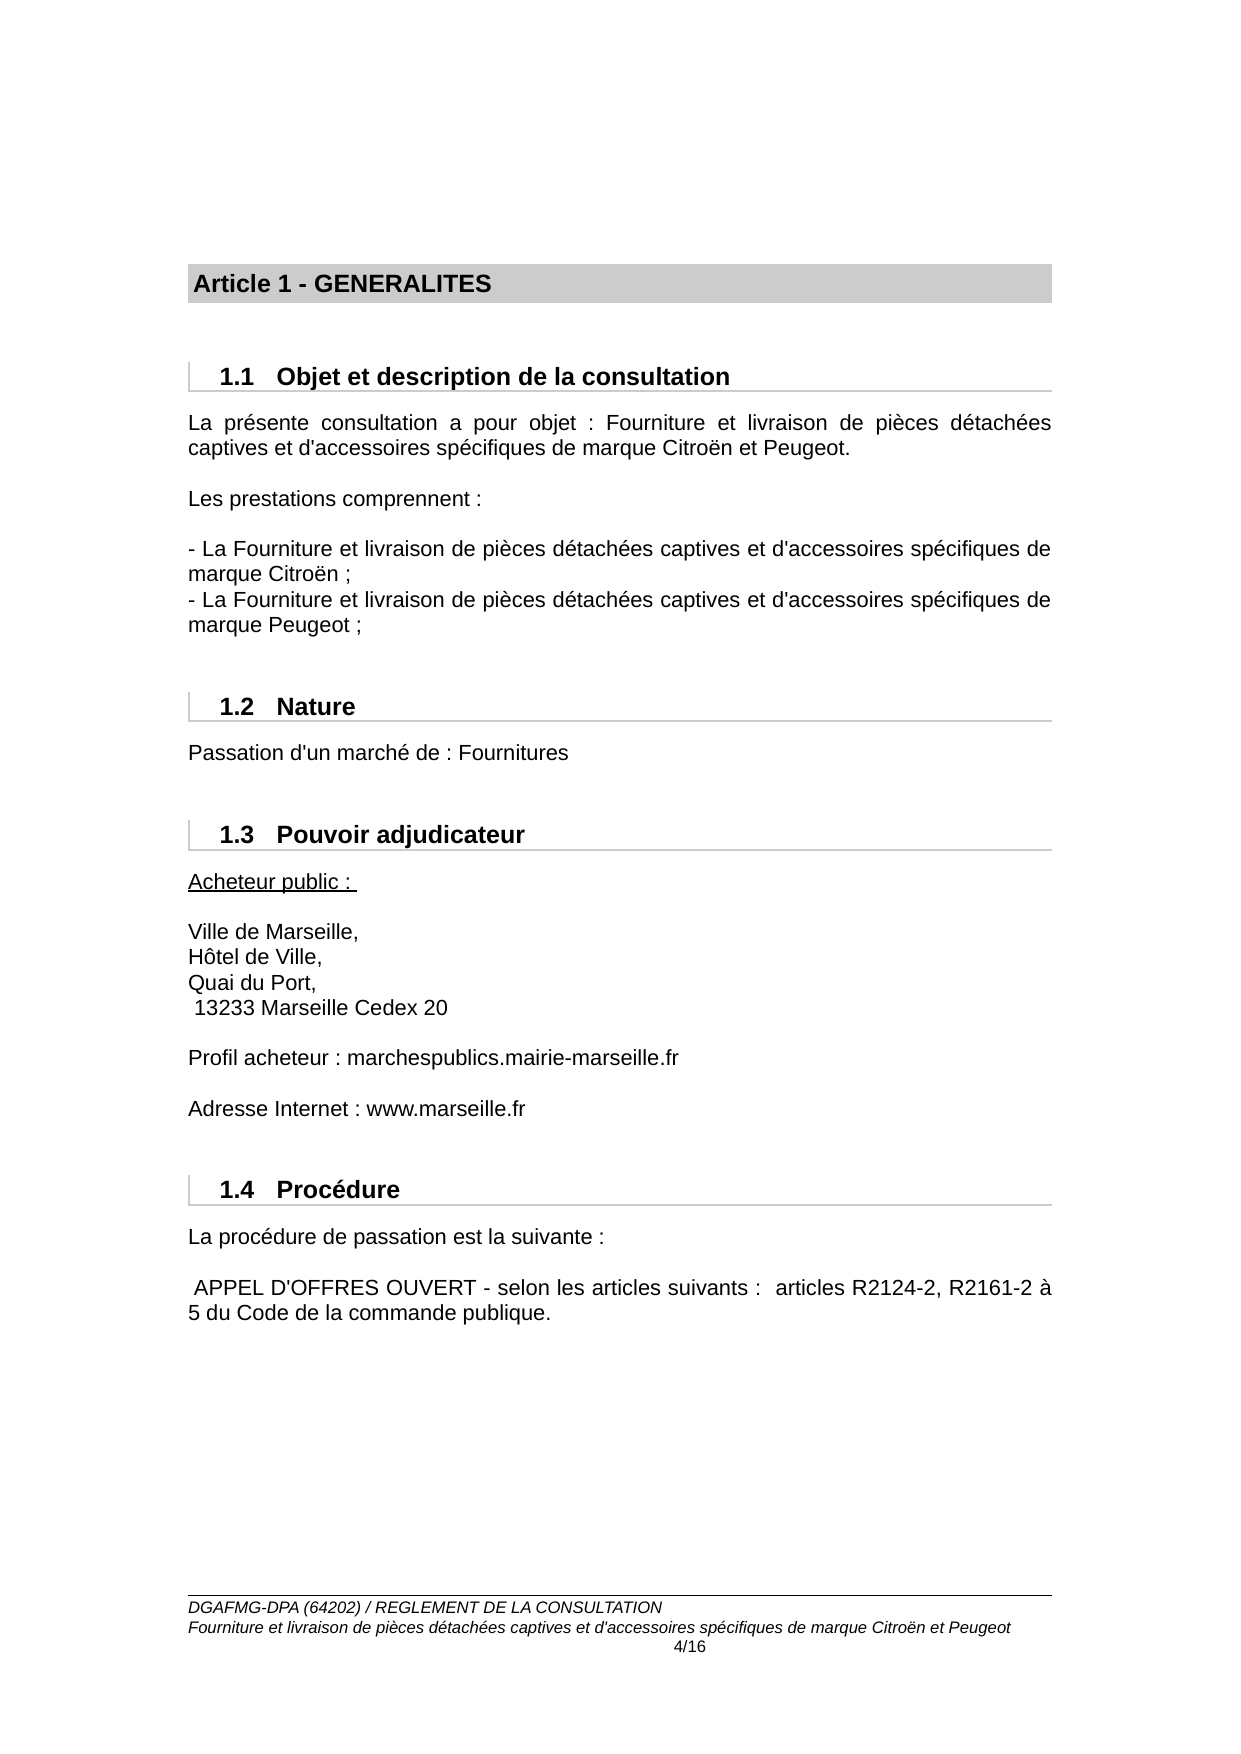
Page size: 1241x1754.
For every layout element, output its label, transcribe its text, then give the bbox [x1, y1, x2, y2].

subtitle GENERALITES [190, 266, 1050, 300]
text Les prestations comprennent : [188, 486, 1052, 511]
text - La Fourniture et livraison de pièces détachées captives et d'accessoires spécifiques de marque Peugeot ; [188, 587, 1052, 637]
text Acheteur public : [188, 869, 1052, 894]
text Adresse Internet : www.marseille.fr [188, 1096, 1052, 1121]
text Profil acheteur : marchespublics.mairie-marseille.fr [188, 1045, 1052, 1070]
text 13233 Marseille Cedex 20 [188, 995, 1052, 1020]
subtitle Nature [190, 692, 1052, 720]
text APPEL D'OFFRES OUVERT - selon les articles suivants : articles R2124-2, R2161-2 à 5 du Code de la commande publique. [188, 1274, 1052, 1325]
text Passation d'un marché de : Fournitures [188, 740, 1052, 765]
text La présente consultation a pour objet : Fourniture et livraison de pièces détachées captives et d'accessoires spécifiques de marque Citroën et Peugeot. [188, 410, 1052, 461]
text La procédure de passation est la suivante : [188, 1224, 1052, 1249]
text Quai du Port, [188, 969, 1052, 995]
text Hôtel de Ville, [188, 944, 1052, 969]
text - La Fourniture et livraison de pièces détachées captives et d'accessoires spécifiques de marque Citroën ; [188, 536, 1052, 587]
text Ville de Marseille, [188, 919, 1052, 944]
subtitle Objet et description de la consultation [190, 362, 1052, 390]
subtitle Pouvoir adjudicateur [190, 820, 1052, 849]
subtitle Procédure [190, 1175, 1052, 1204]
